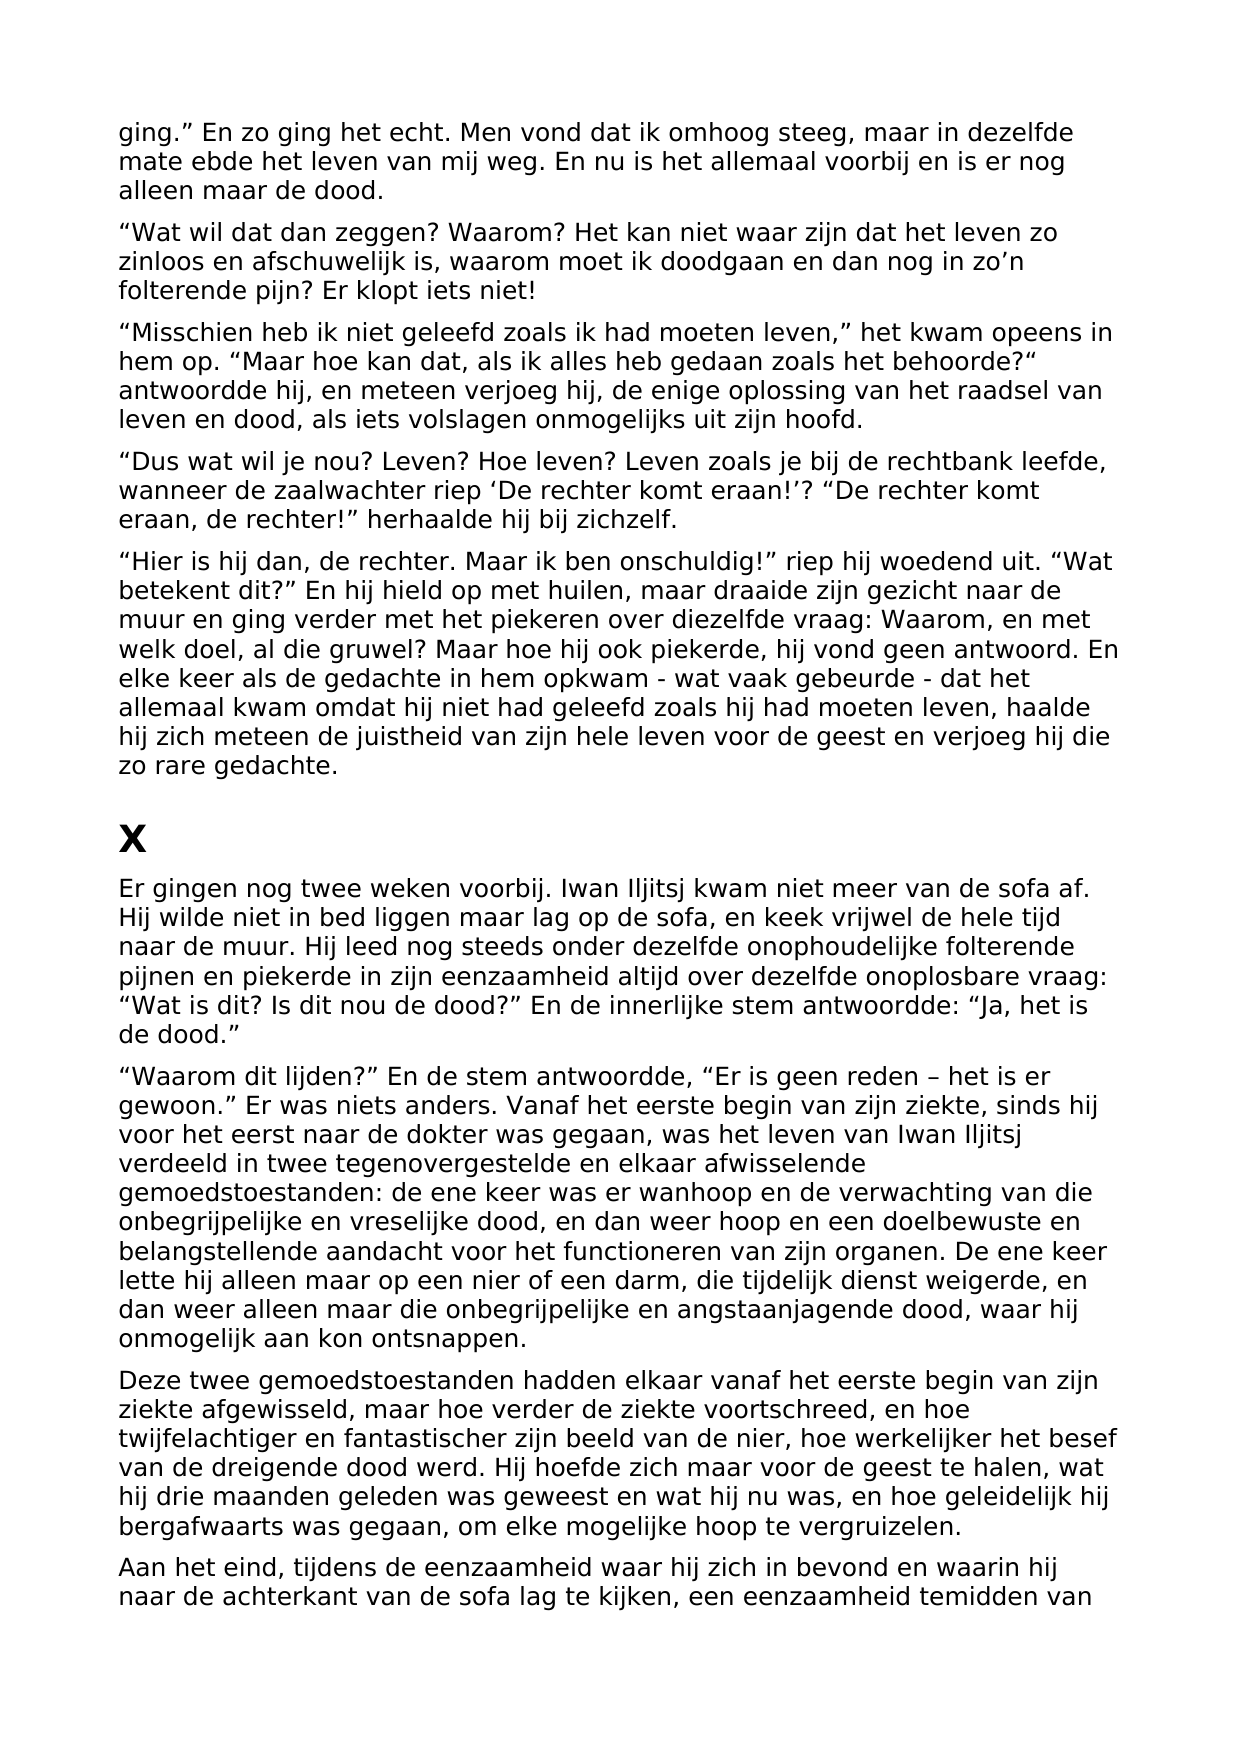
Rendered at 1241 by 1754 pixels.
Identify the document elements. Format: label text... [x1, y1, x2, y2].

text Aan het eind, tijdens de eenzaamheid waar hij zich in bevond en waarin hij naar de achterkant van de sofa lag te kijken, een eenzaamheid temidden van [118, 1553, 1122, 1612]
text Deze twee gemoedstoestanden hadden elkaar vanaf het eerste begin van zijn ziekte afgewisseld, maar hoe verder de ziekte voortschreed, en hoe twijfelachtiger en fantastischer zijn beeld van de nier, hoe werkelijker het besef van de dreigende dood werd. Hij hoefde zich maar voor de geest te halen, wat hij drie maanden geleden was geweest en wat hij nu was, en hoe geleidelijk hij bergafwaarts was gegaan, om elke mogelijke hoop te vergruizelen. [118, 1366, 1122, 1541]
text “Hier is hij dan, de rechter. Maar ik ben onschuldig!” riep hij woedend uit. “Wat betekent dit?” En hij hield op met huilen, maar draaide zijn gezicht naar de muur en ging verder met het piekeren over diezelfde vraag: Waarom, en met welk doel, al die gruwel? Maar hoe hij ook piekerde, hij vond geen antwoord. En elke keer als de gedachte in hem opkwam - wat vaak gebeurde - dat het allemaal kwam omdat hij niet had geleefd zoals hij had moeten leven, haalde hij zich meteen de juistheid van zijn hele leven voor de geest en verjoeg hij die zo rare gedachte. [118, 547, 1122, 781]
subtitle X [118, 818, 1122, 862]
text “Wat wil dat dan zeggen? Waarom? Het kan niet waar zijn dat het leven zo zinloos en afschuwelijk is, waarom moet ik doodgaan en dan nog in zo’n folterende pijn? Er klopt iets niet! [118, 218, 1122, 306]
text Er gingen nog twee weken voorbij. Iwan Iljitsj kwam niet meer van de sofa af. Hij wilde niet in bed liggen maar lag op de sofa, en keek vrijwel de hele tijd naar de muur. Hij leed nog steeds onder dezelfde onophoudelijke folterende pijnen en piekerde in zijn eenzaamheid altijd over dezelfde onoplosbare vraag: “Wat is dit? Is dit nou de dood?” En de innerlijke stem antwoordde: “Ja, het is de dood.” [118, 874, 1122, 1049]
text ging.” En zo ging het echt. Men vond dat ik omhoog steeg, maar in dezelfde mate ebde het leven van mij weg. En nu is het allemaal voorbij en is er nog alleen maar de dood. [118, 118, 1122, 206]
text “Dus wat wil je nou? Leven? Hoe leven? Leven zoals je bij de rechtbank leefde, wanneer de zaalwachter riep ‘De rechter komt eraan!’? “De rechter komt eraan, de rechter!” herhaalde hij bij zichzelf. [118, 447, 1122, 535]
text “Misschien heb ik niet geleefd zoals ik had moeten leven,” het kwam opeens in hem op. “Maar hoe kan dat, als ik alles heb gedaan zoals het behoorde?“ antwoordde hij, en meteen verjoeg hij, de enige oplossing van het raadsel van leven en dood, als iets volslagen onmogelijks uit zijn hoofd. [118, 318, 1122, 435]
text “Waarom dit lijden?” En de stem antwoordde, “Er is geen reden – het is er gewoon.” Er was niets anders. Vanaf het eerste begin van zijn ziekte, sinds hij voor het eerst naar de dokter was gegaan, was het leven van Iwan Iljitsj verdeeld in twee tegenovergestelde en elkaar afwisselende gemoedstoestanden: de ene keer was er wanhoop en de verwachting van die onbegrijpelijke en vreselijke dood, en dan weer hoop en een doelbewuste en belangstellende aandacht voor het functioneren van zijn organen. De ene keer lette hij alleen maar op een nier of een darm, die tijdelijk dienst weigerde, en dan weer alleen maar die onbegrijpelijke en angstaanjagende dood, waar hij onmogelijk aan kon ontsnappen. [118, 1062, 1122, 1353]
